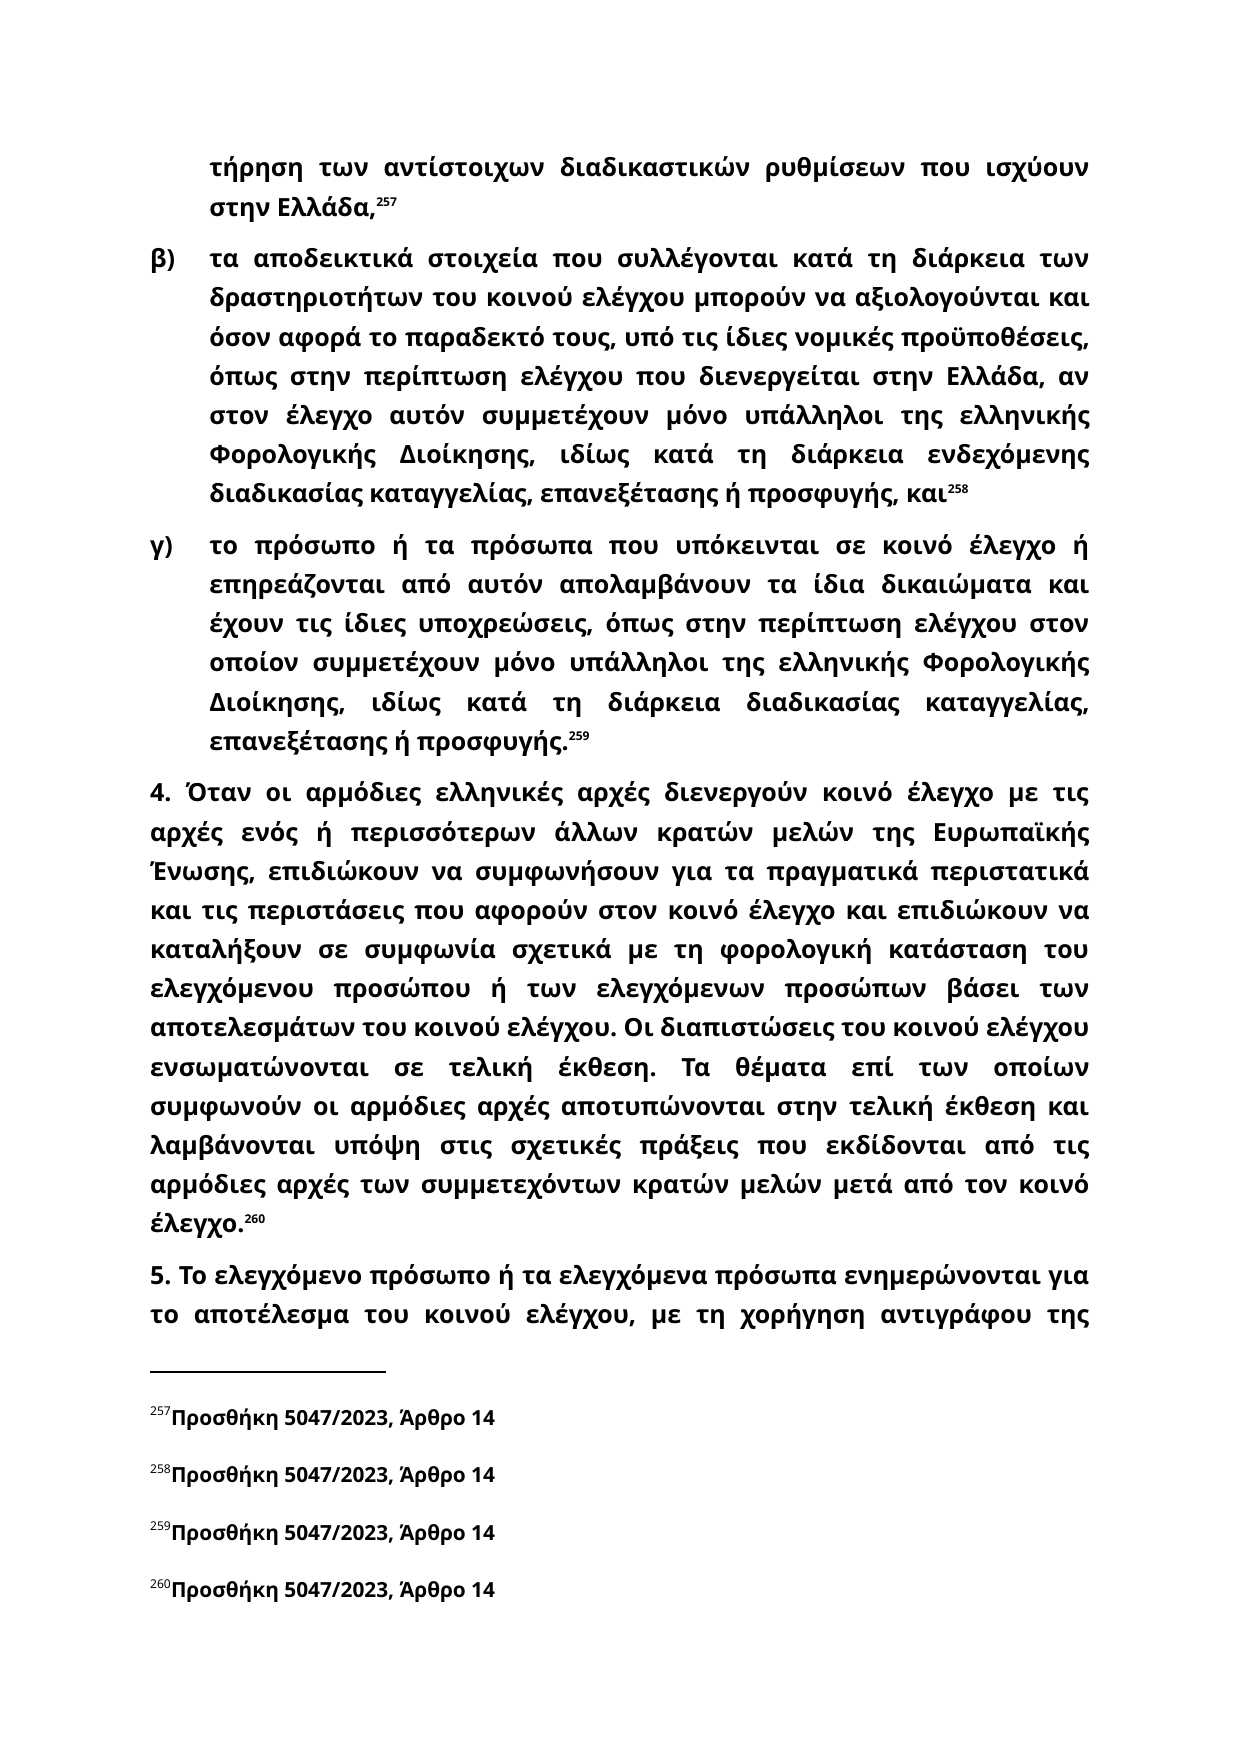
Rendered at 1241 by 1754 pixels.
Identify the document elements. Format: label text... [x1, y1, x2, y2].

text 4. Όταν οι αρμόδιες ελληνικές αρχές διενεργούν κοινό έλεγχο με τις αρχές ενός ή περισσότερων άλλων κρατών μελών της Ευρωπαϊκής Ένωσης, επιδιώκουν να συμφωνήσουν για τα πραγματικά περιστατικά και τις περιστάσεις που αφορούν στον κοινό έλεγχο και επιδιώκουν να καταλήξουν σε συμφωνία σχετικά με τη φορολογική κατάσταση του ελεγχόμενου προσώπου ή των ελεγχόμενων προσώπων βάσει των αποτελεσμάτων του κοινού ελέγχου. Οι διαπιστώσεις του κοινού ελέγχου ενσωματώνονται σε τελική έκθεση. Τα θέματα επί των οποίων συμφωνούν οι αρμόδιες αρχές αποτυπώνονται στην τελική έκθεση και λαμβάνονται υπόψη στις σχετικές πράξεις που εκδίδονται από τις αρμόδιες αρχές των συμμετεχόντων κρατών μελών μετά από τον κοινό έλεγχο. [150, 775, 1090, 1240]
text Προσθήκη 5047/2023, Άρθρο 14 [150, 1460, 1090, 1489]
list γ) το πρόσωπο ή τα πρόσωπα που υπόκεινται σε κοινό έλεγχο ή επηρεάζονται από αυτόν απολαμβάνουν τα ίδια δικαιώματα και έχουν τις ίδιες υποχρεώσεις, όπως στην περίπτωση ελέγχου στον οποίον συμμετέχουν μόνο υπάλληλοι της ελληνικής Φορολογικής Διοίκησης, ιδίως κατά τη διάρκεια διαδικασίας καταγγελίας, επανεξέτασης ή προσφυγής. [150, 527, 1090, 757]
list τήρηση των αντίστοιχων διαδικαστικών ρυθμίσεων που ισχύουν στην Ελλάδα, [150, 150, 1090, 223]
text Προσθήκη 5047/2023, Άρθρο 14 [150, 1576, 1090, 1604]
list β) τα αποδεικτικά στοιχεία που συλλέγονται κατά τη διάρκεια των δραστηριοτήτων του κοινού ελέγχου μπορούν να αξιολογούνται και όσον αφορά το παραδεκτό τους, υπό τις ίδιες νομικές προϋποθέσεις, όπως στην περίπτωση ελέγχου που διενεργείται στην Ελλάδα, αν στον έλεγχο αυτόν συμμετέχουν μόνο υπάλληλοι της ελληνικής Φορολογικής Διοίκησης, ιδίως κατά τη διάρκεια ενδεχόμενης διαδικασίας καταγγελίας, επανεξέτασης ή προσφυγής, και [150, 241, 1090, 510]
text 5. Το ελεγχόμενο πρόσωπο ή τα ελεγχόμενα πρόσωπα ενημερώνονται για το αποτέλεσμα του κοινού ελέγχου, με τη χορήγηση αντιγράφου της [150, 1257, 1090, 1331]
text Προσθήκη 5047/2023, Άρθρο 14 [150, 1403, 1090, 1431]
text Προσθήκη 5047/2023, Άρθρο 14 [150, 1518, 1090, 1546]
